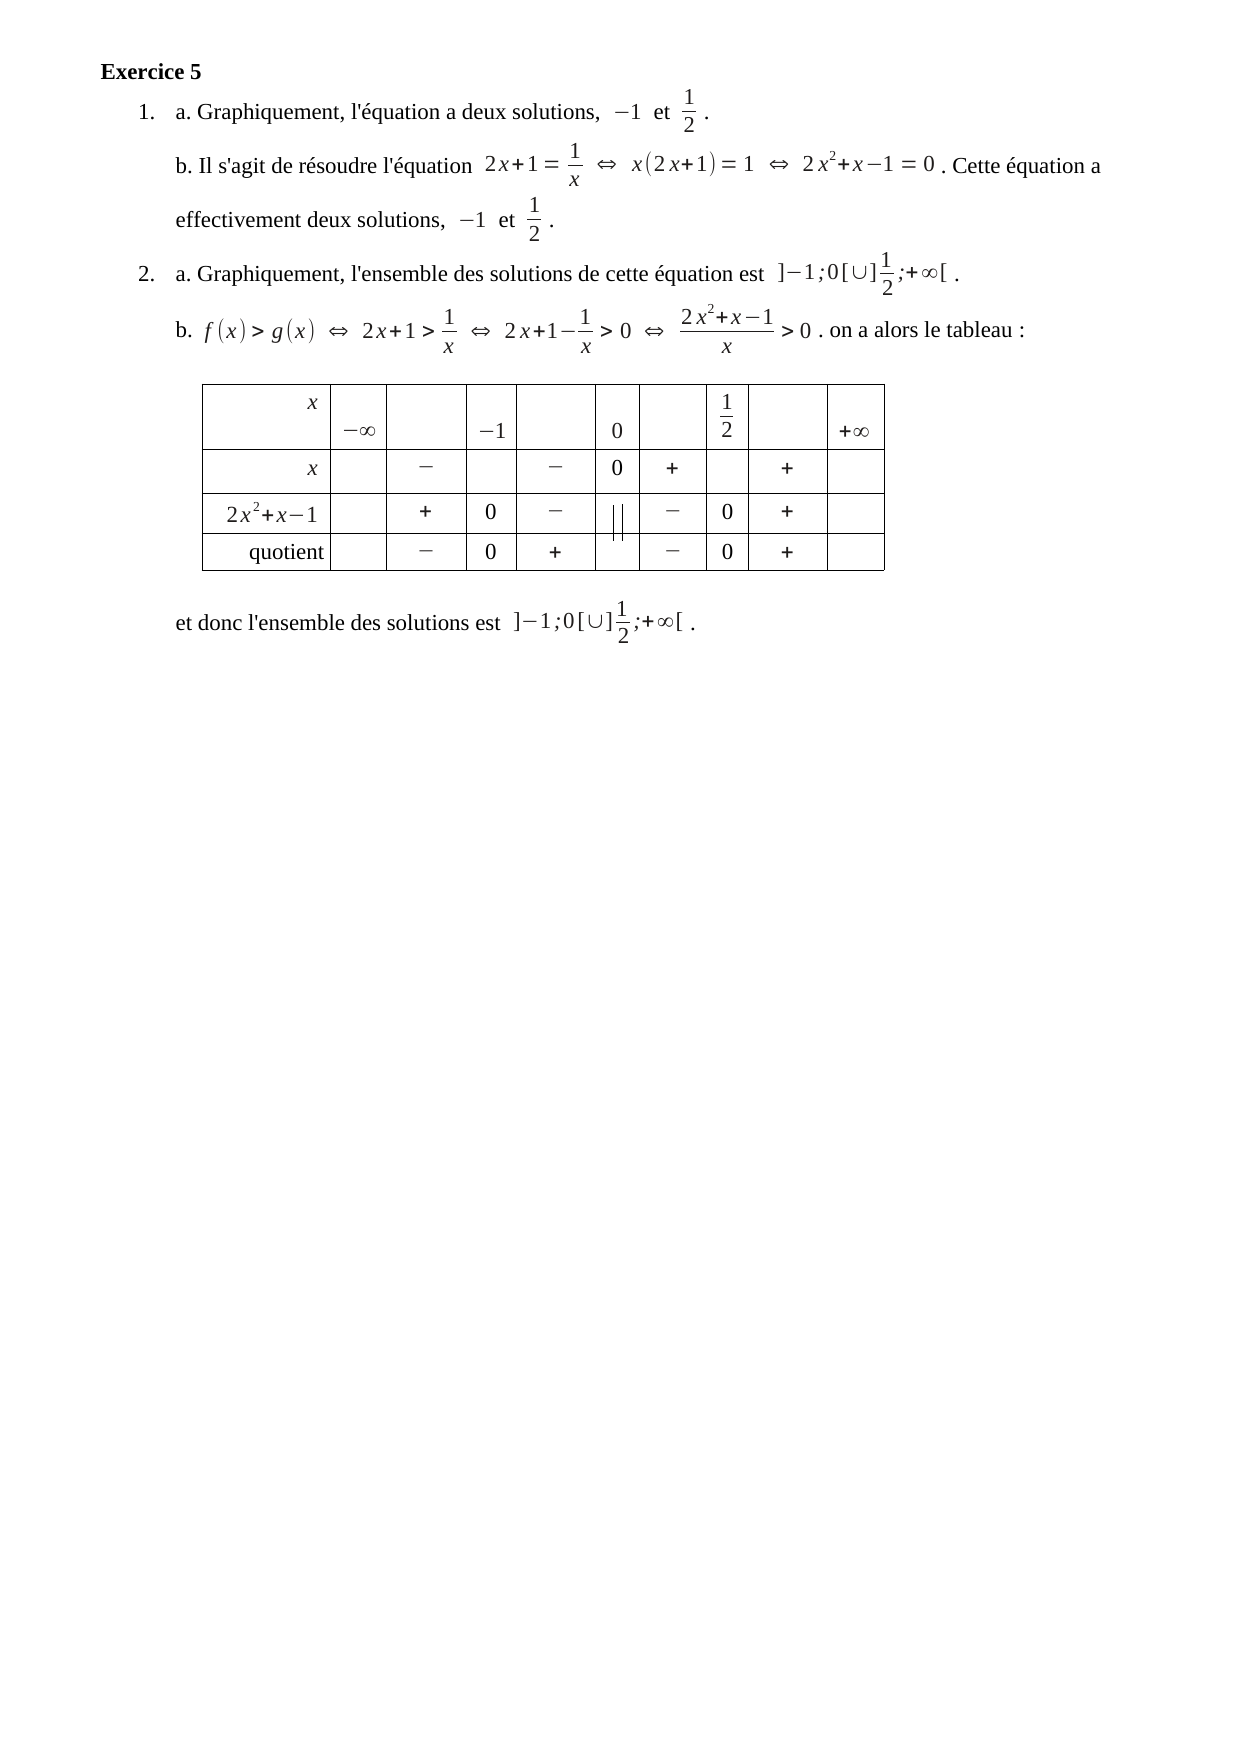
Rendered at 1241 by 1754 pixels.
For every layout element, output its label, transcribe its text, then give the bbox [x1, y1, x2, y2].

table_header [707, 385, 748, 449]
list a. Graphiquement, l'ensemble des solutions de cette équation est . b. . on a alors le tableau : [138, 247, 1140, 383]
table_cell [749, 450, 827, 493]
table_cell [203, 450, 330, 493]
table_cell [640, 494, 706, 533]
table_header [517, 385, 595, 449]
table_header [467, 385, 516, 449]
table_cell [203, 494, 330, 533]
table_cell 0 [707, 534, 748, 570]
table_cell [387, 534, 466, 570]
table_cell [640, 534, 706, 570]
table_header [596, 385, 639, 449]
table_header [331, 385, 386, 449]
table_cell [749, 534, 827, 570]
table_cell [640, 450, 706, 493]
table_cell 0 [707, 494, 748, 533]
table_cell [828, 534, 884, 570]
table_header [828, 385, 884, 449]
table_cell [707, 450, 748, 493]
table_cell [828, 494, 884, 533]
text Exercice 5 [100, 59, 1140, 84]
table_cell [387, 450, 466, 493]
table_cell [596, 534, 639, 570]
table_cell 0 [467, 494, 516, 533]
table_cell [331, 534, 386, 570]
table_cell [517, 450, 595, 493]
table_header [387, 385, 466, 449]
table_cell [517, 534, 595, 570]
table_cell [596, 494, 639, 533]
table_cell [467, 450, 516, 493]
table_cell [749, 494, 827, 533]
table_cell [828, 450, 884, 493]
table_cell [331, 450, 386, 493]
table_cell [517, 494, 595, 533]
table_header [203, 385, 330, 449]
table_cell 0 [596, 450, 639, 493]
table_cell quotient [203, 534, 330, 570]
table_header [749, 385, 827, 449]
list et donc l'ensemble des solutions est . [138, 570, 1140, 650]
table_cell [387, 494, 466, 533]
list a. Graphiquement, l'équation a deux solutions, et . b. Il s'agit de résoudre l'équation . Cette équation a effectivement deux solutions, et . [138, 84, 1140, 247]
table_cell 0 [467, 534, 516, 570]
table_header [640, 385, 706, 449]
table_cell [331, 494, 386, 533]
